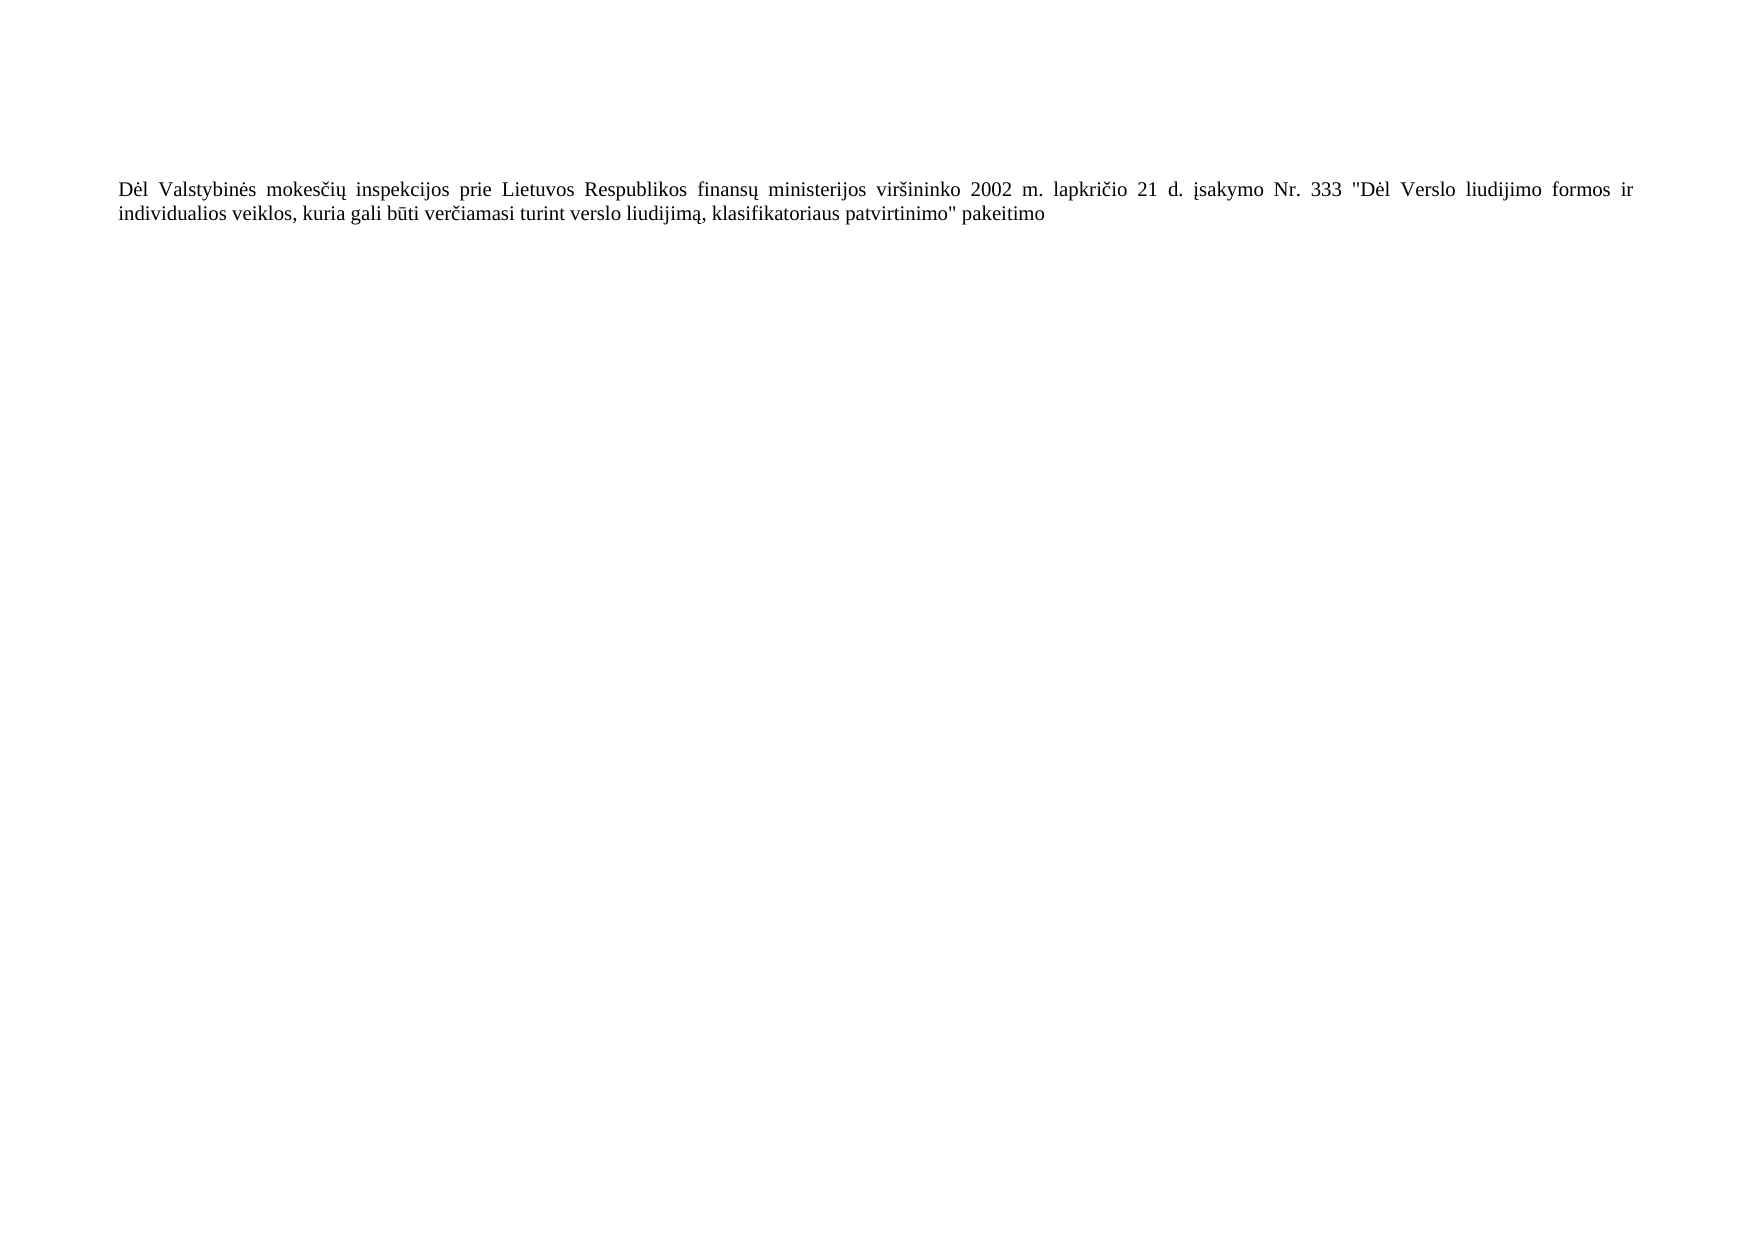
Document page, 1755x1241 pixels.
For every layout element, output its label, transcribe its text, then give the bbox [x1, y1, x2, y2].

text Dėl Valstybinės mokesčių inspekcijos prie Lietuvos Respublikos finansų ministerijos viršininko 2002 m. lapkričio 21 d. įsakymo Nr. 333 "Dėl Verslo liudijimo formos ir individualios veiklos, kuria gali būti verčiamasi turint verslo liudijimą, klasifikatoriaus patvirtinimo" pakeitimo [118, 177, 1636, 225]
